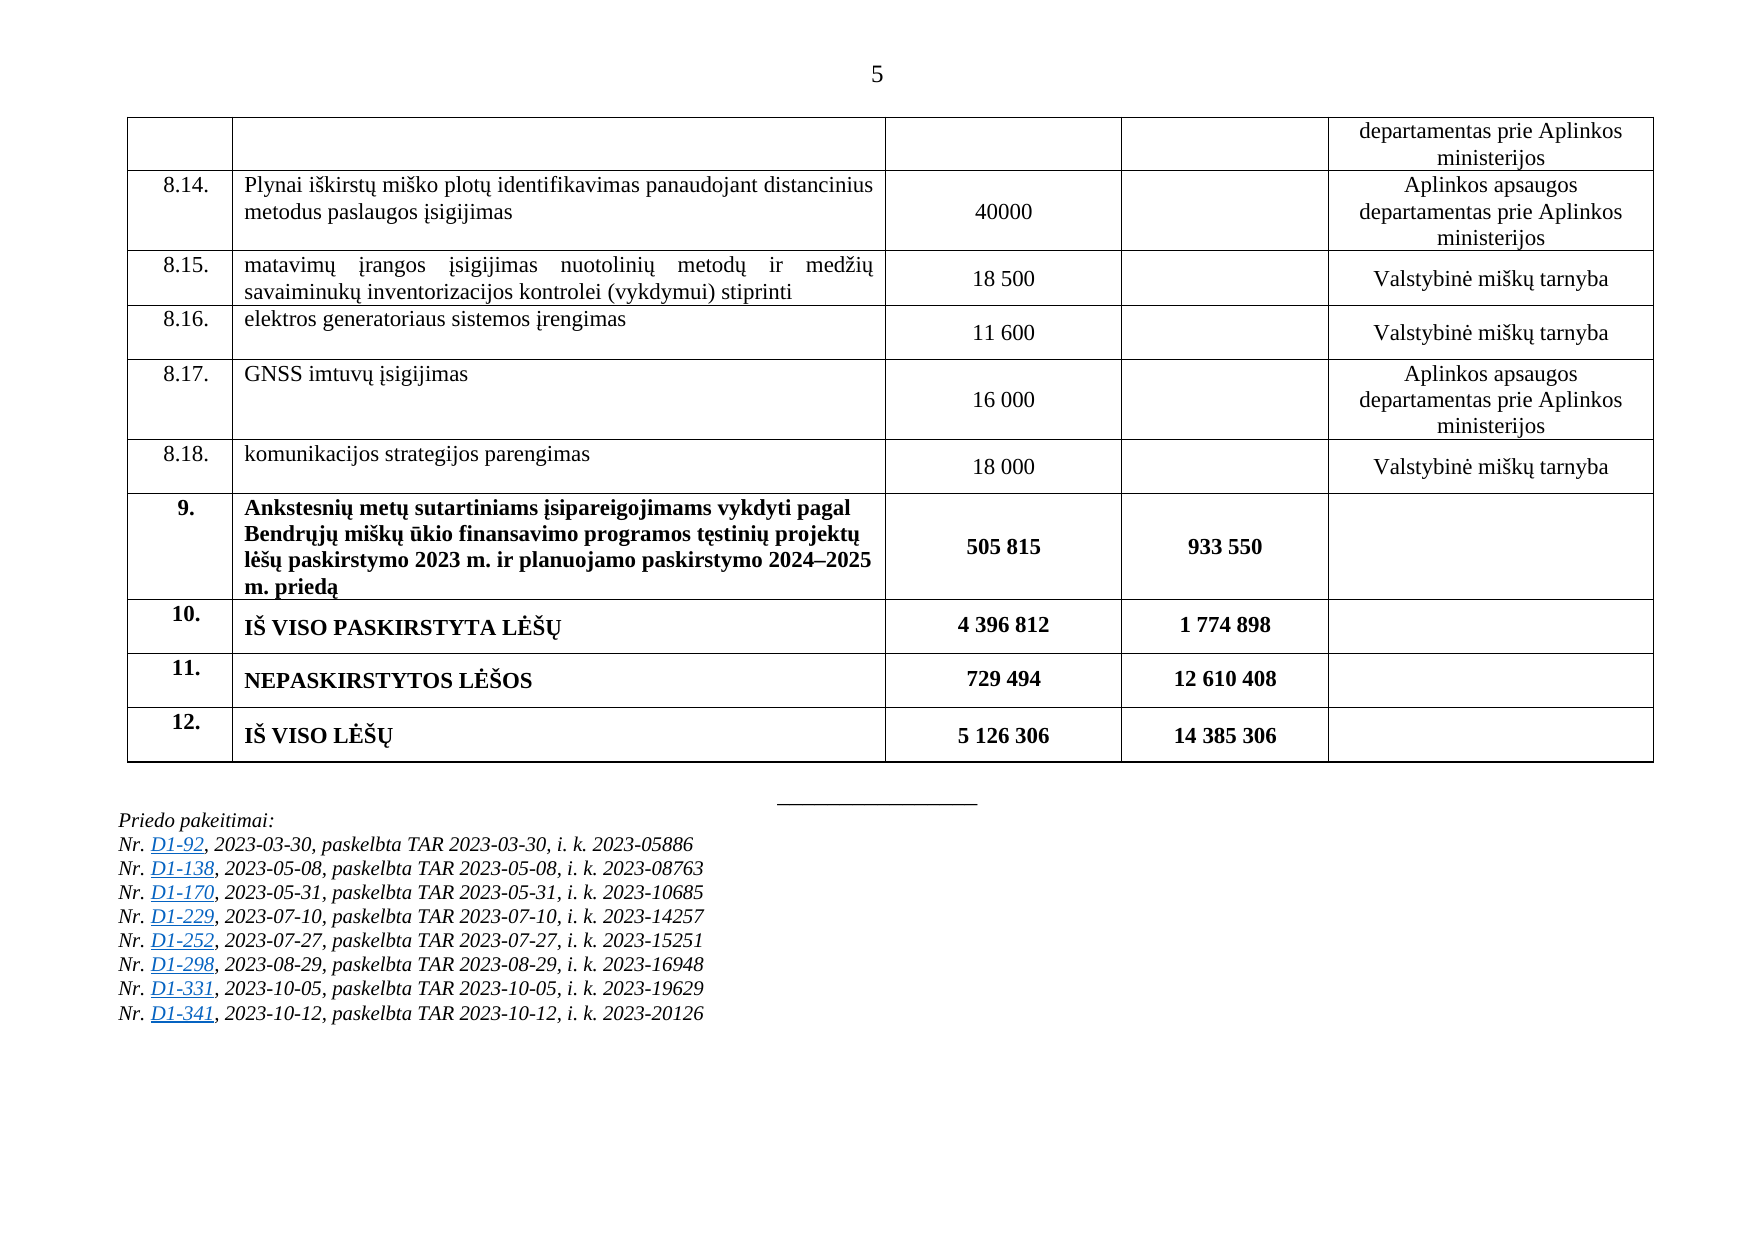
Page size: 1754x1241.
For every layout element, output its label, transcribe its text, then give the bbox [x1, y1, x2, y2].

table_cell elektros generatoriaus sistemos įrengimas [233, 306, 885, 358]
table_cell 505 815 [886, 494, 1121, 599]
table_cell 11. [128, 654, 232, 707]
table_cell 1 774 898 [1122, 600, 1328, 653]
table_cell IŠ VISO PASKIRSTYTA LĖŠŲ [233, 600, 885, 653]
table_cell NEPASKIRSTYTOS LĖŠOS [233, 654, 885, 707]
table_cell 18 000 [886, 440, 1121, 493]
table_cell IŠ VISO LĖŠŲ [233, 708, 885, 761]
text Nr. D1-229, 2023-07-10, paskelbta TAR 2023-07-10, i. k. 2023-14257 [118, 904, 1636, 928]
text Nr. D1-341, 2023-10-12, paskelbta TAR 2023-10-12, i. k. 2023-20126 [118, 1000, 1636, 1024]
table_cell 10. [128, 600, 232, 653]
text Nr. D1-252, 2023-07-27, paskelbta TAR 2023-07-27, i. k. 2023-15251 [118, 928, 1636, 952]
table_cell [1122, 251, 1328, 304]
table_cell GNSS imtuvų įsigijimas [233, 360, 885, 439]
table_cell 12. [128, 708, 232, 761]
table_cell Aplinkos apsaugos departamentas prie Aplinkos ministerijos [1329, 360, 1653, 439]
table_cell [1122, 440, 1328, 493]
text ________________ [118, 779, 1636, 808]
text Nr. D1-138, 2023-05-08, paskelbta TAR 2023-05-08, i. k. 2023-08763 [118, 856, 1636, 880]
table_cell Valstybinė miškų tarnyba [1329, 306, 1653, 358]
table_cell [1122, 360, 1328, 439]
table_cell 14 385 306 [1122, 708, 1328, 761]
text Nr. D1-298, 2023-08-29, paskelbta TAR 2023-08-29, i. k. 2023-16948 [118, 952, 1636, 976]
table_cell 729 494 [886, 654, 1121, 707]
table_cell matavimų įrangos įsigijimas nuotolinių metodų ir medžių savaiminukų inventorizacijos kontrolei (vykdymui) stiprinti [233, 251, 885, 304]
table_cell Ankstesnių metų sutartiniams įsipareigojimams vykdyti pagal Bendrųjų miškų ūkio finansavimo programos tęstinių projektų lėšų paskirstymo 2023 m. ir planuojamo paskirstymo 2024–2025 m. priedą [233, 494, 885, 599]
table_cell 8.18. [128, 440, 232, 493]
table_cell [128, 118, 232, 170]
table_cell 8.17. [128, 360, 232, 439]
table_cell 12 610 408 [1122, 654, 1328, 707]
table_cell [1329, 708, 1653, 761]
table_cell [886, 118, 1121, 170]
text Nr. D1-331, 2023-10-05, paskelbta TAR 2023-10-05, i. k. 2023-19629 [118, 976, 1636, 1000]
table_cell [233, 118, 885, 170]
table_cell [1122, 171, 1328, 250]
table_cell [1329, 494, 1653, 599]
table_cell Aplinkos apsaugos departamentas prie Aplinkos ministerijos [1329, 171, 1653, 250]
text Nr. D1-170, 2023-05-31, paskelbta TAR 2023-05-31, i. k. 2023-10685 [118, 880, 1636, 904]
table_cell [1329, 654, 1653, 707]
table_cell 8.16. [128, 306, 232, 358]
table_cell [1122, 118, 1328, 170]
table_cell Plynai iškirstų miško plotų identifikavimas panaudojant distancinius metodus paslaugos įsigijimas [233, 171, 885, 250]
table_cell 8.14. [128, 171, 232, 250]
table_cell [1122, 306, 1328, 358]
table_cell 11 600 [886, 306, 1121, 358]
text Nr. D1-92, 2023-03-30, paskelbta TAR 2023-03-30, i. k. 2023-05886 [118, 832, 1636, 856]
table_cell komunikacijos strategijos parengimas [233, 440, 885, 493]
table_cell Valstybinė miškų tarnyba [1329, 251, 1653, 304]
table_cell 40000 [886, 171, 1121, 250]
table_cell 5 126 306 [886, 708, 1121, 761]
table_cell 933 550 [1122, 494, 1328, 599]
table_cell [1329, 600, 1653, 653]
table_cell 9. [128, 494, 232, 599]
table_cell Valstybinė miškų tarnyba [1329, 440, 1653, 493]
table_cell 4 396 812 [886, 600, 1121, 653]
table_cell 8.15. [128, 251, 232, 304]
table_cell 16 000 [886, 360, 1121, 439]
table_cell departamentas prie Aplinkos ministerijos [1329, 118, 1653, 170]
table_cell 18 500 [886, 251, 1121, 304]
text Priedo pakeitimai: [118, 808, 1636, 832]
